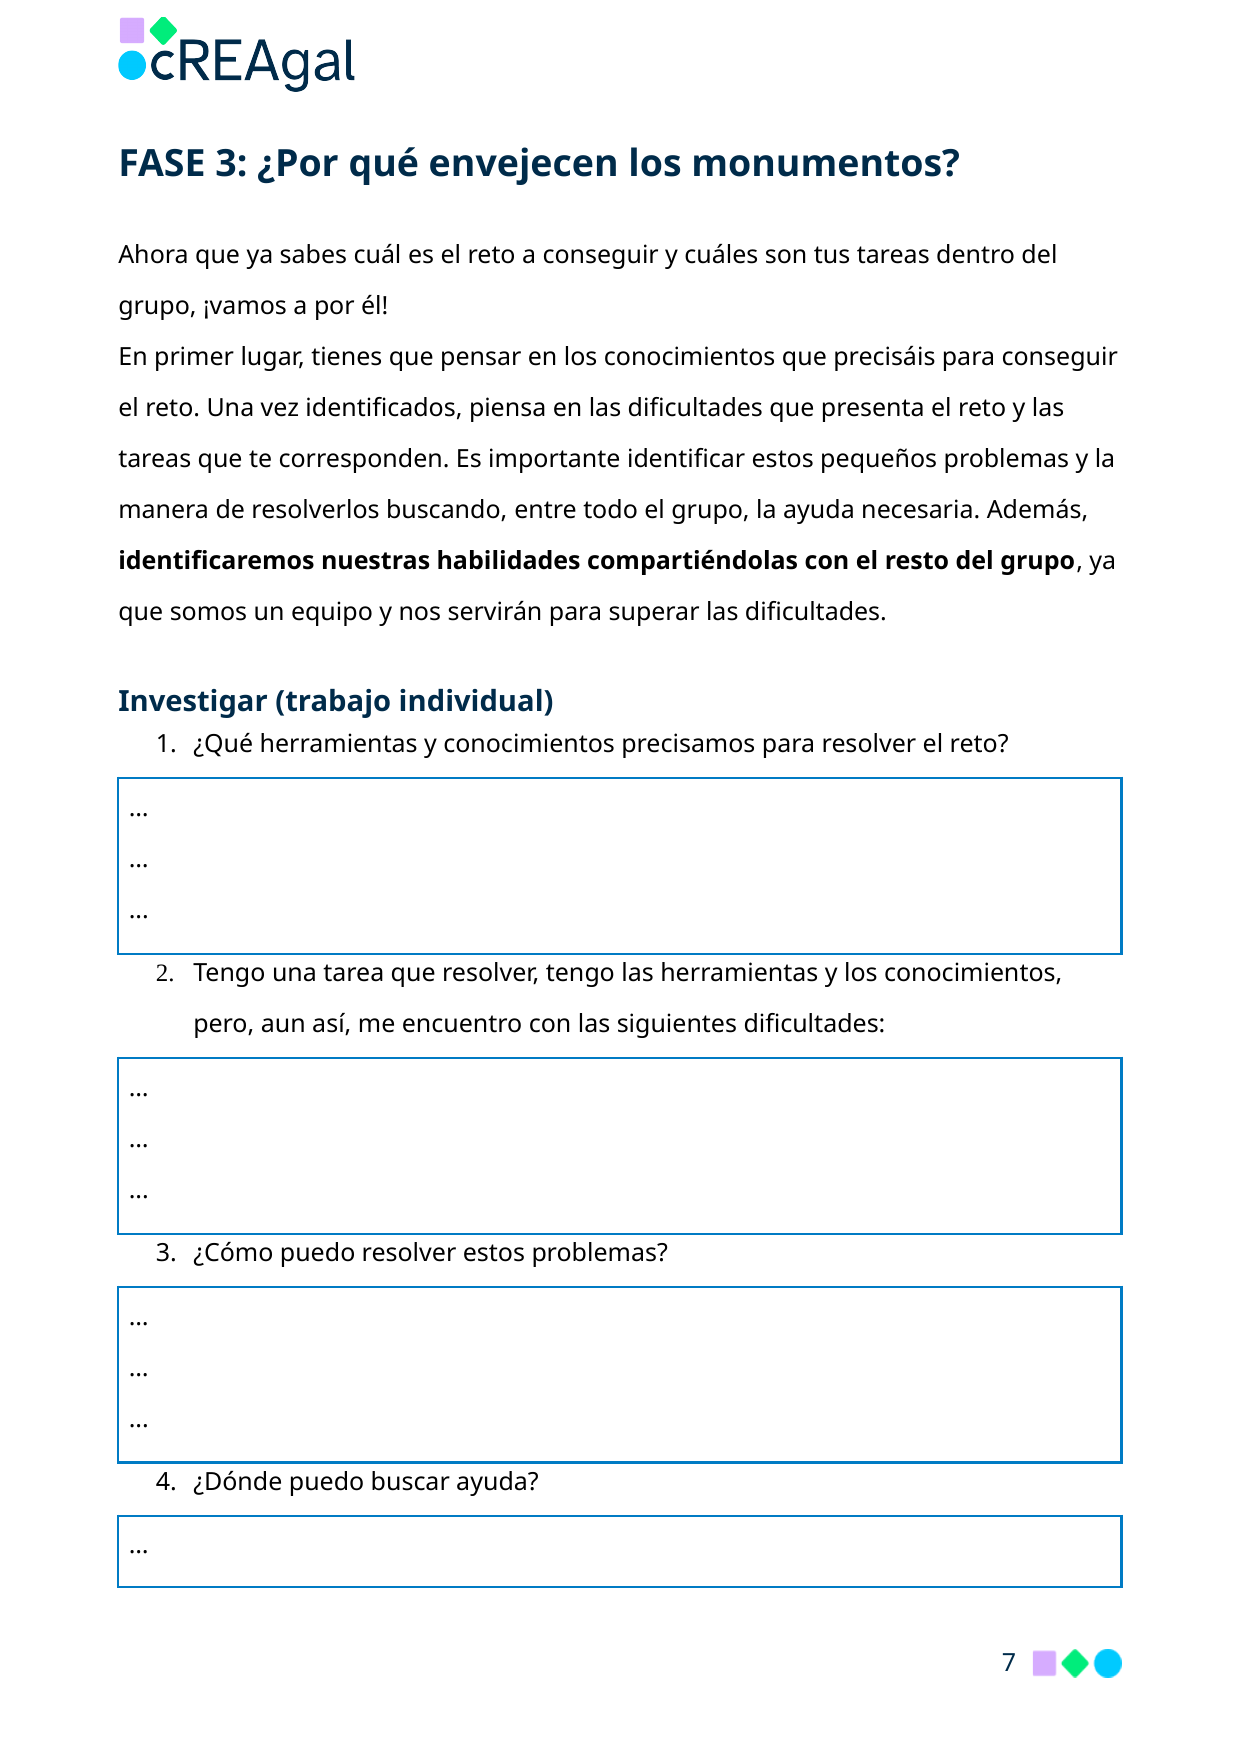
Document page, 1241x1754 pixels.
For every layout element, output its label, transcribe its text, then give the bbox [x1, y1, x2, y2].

picture [1032, 1649, 1105, 1678]
table_header … … ... [119, 1059, 1120, 1232]
list ¿Dónde puedo buscar ayuda? [156, 1464, 1122, 1498]
list Tengo una tarea que resolver, tengo las herramientas y los conocimientos, pero, aun así, me encuentro con las siguientes dificultades: [156, 955, 1122, 1040]
subtitle FASE 3: ¿Por qué envejecen los monumentos? [118, 136, 1122, 187]
table_header … … ... [119, 1288, 1120, 1461]
picture [1111, 1666, 1122, 1678]
picture [1112, 1649, 1122, 1660]
subtitle Investigar (trabajo individual) [118, 680, 1122, 720]
text Ahora que ya sabes cuál es el reto a conseguir y cuáles son tus tareas dentro del grupo, ¡vamos a por él! [118, 236, 1122, 321]
list ¿Qué herramientas y conocimientos precisamos para resolver el reto? [156, 726, 1122, 760]
picture [118, 17, 355, 92]
text En primer lugar, tienes que pensar en los conocimientos que precisáis para conseguir el reto. Una vez identificados, piensa en las dificultades que presenta el reto y las tareas que te corresponden. Es importante identificar estos pequeños problemas y la manera de resolverlos buscando, entre todo el grupo, la ayuda necesaria. Además, identificaremos nuestras habilidades compartiéndolas con el resto del grupo, ya que somos un equipo y nos servirán para superar las dificultades. [118, 338, 1122, 628]
table_header … [119, 1517, 1120, 1586]
table_header … … ... [119, 779, 1120, 952]
list ¿Cómo puedo resolver estos problemas? [156, 1235, 1122, 1269]
